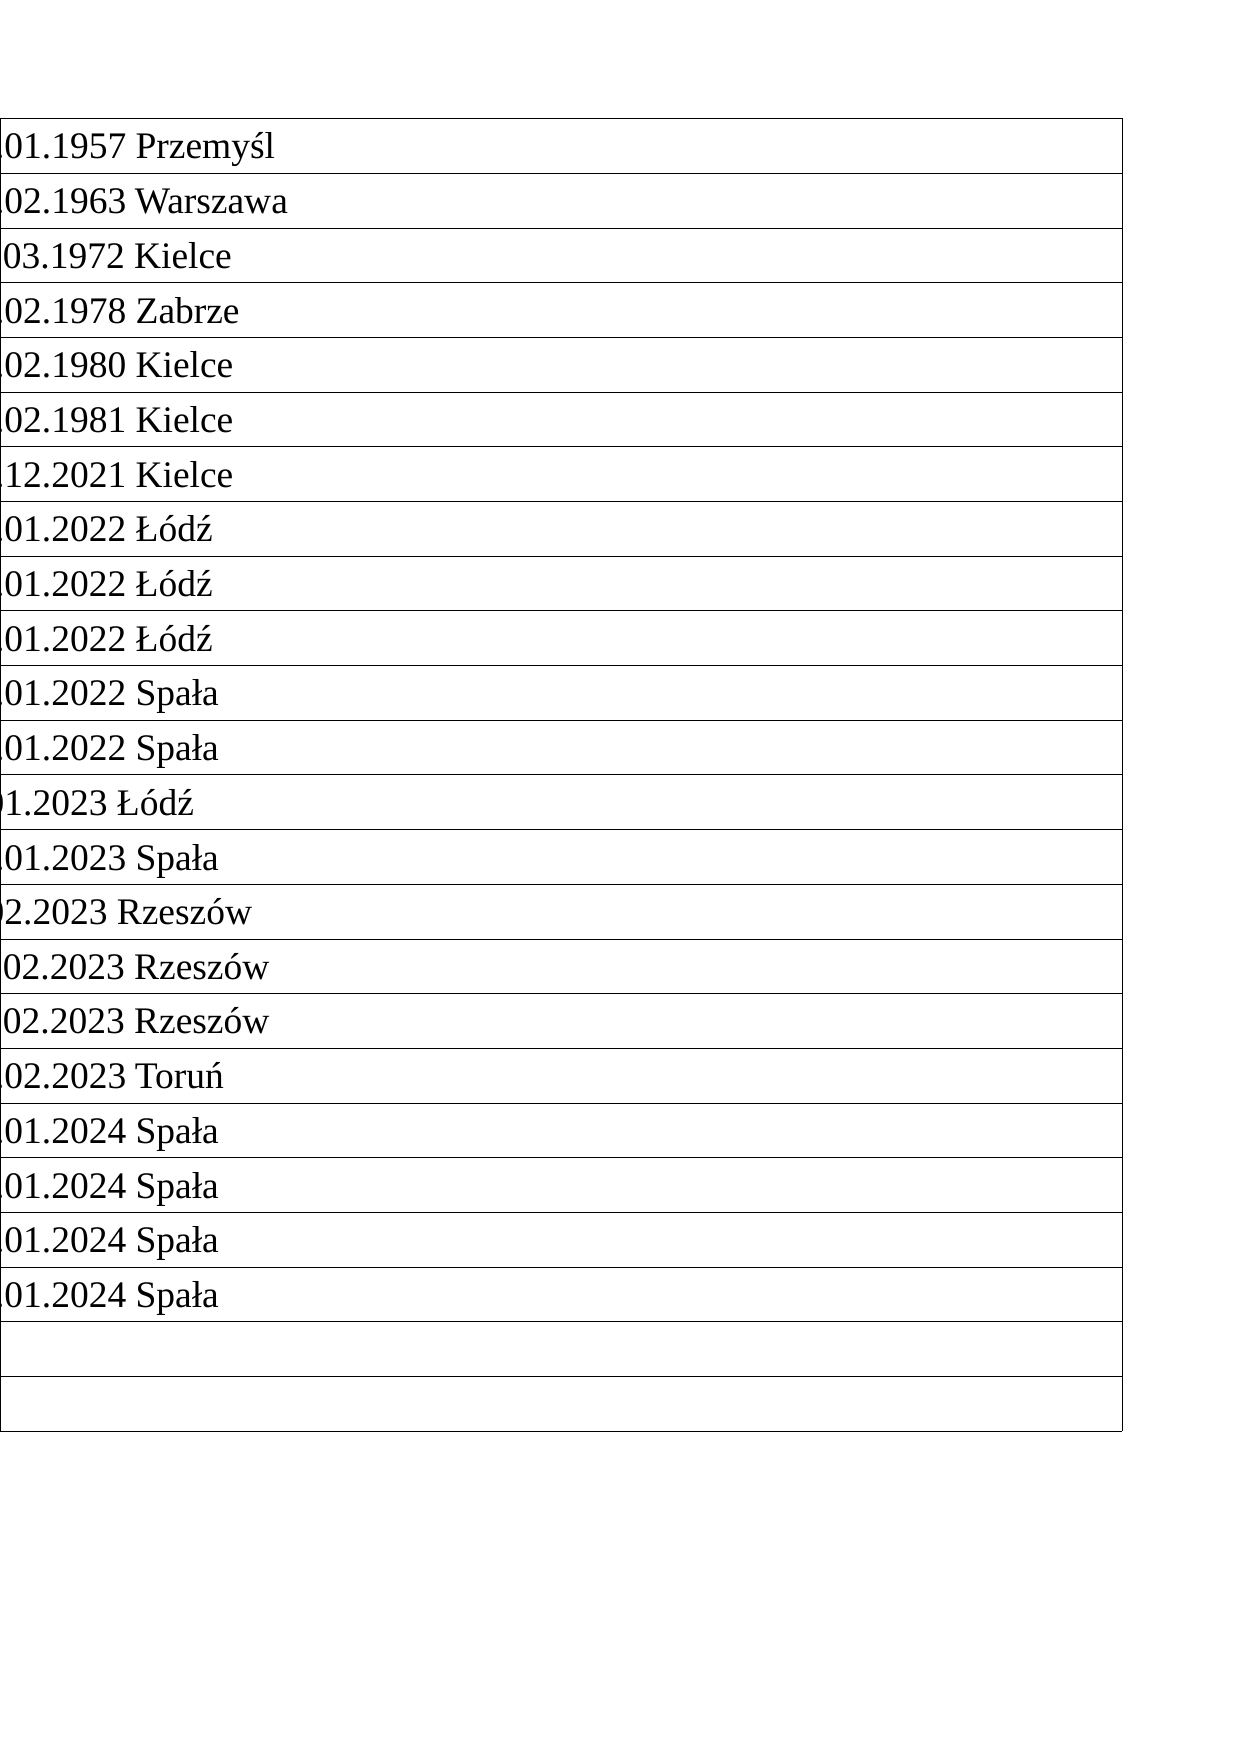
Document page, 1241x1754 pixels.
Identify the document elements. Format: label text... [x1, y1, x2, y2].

table_cell 24.02.1963 Warszawa [1, 174, 1122, 227]
table_cell 19.12.2021 Kielce [1, 447, 1122, 501]
table_cell 13.01.1957 Przemyśl [1, 119, 1122, 173]
table_cell 21.01.2023 Spała [1, 830, 1122, 884]
table_cell 4.02.2023 Rzeszów [1, 885, 1122, 938]
table_cell 30.01.2022 Spała [1, 721, 1122, 774]
table_cell 24.02.1980 Kielce [1, 338, 1122, 392]
table_cell 15.01.2022 Łódź [1, 557, 1122, 610]
table_cell 26.02.1978 Zabrze [1, 283, 1122, 337]
table_cell 21.01.2024 Spała [1, 1213, 1122, 1267]
table_cell 21.01.2024 Spała [1, 1268, 1122, 1321]
table_cell 23.01.2022 Spała [1, 666, 1122, 720]
table_cell Dane w zestawieniach według stanu na 31 marca 2024 r. [1, 1377, 1122, 1431]
table_cell [1, 1322, 1122, 1376]
table_cell 15.01.2022 Łódź [1, 502, 1122, 556]
table_cell 15.01.2022 Łódź [1, 611, 1122, 665]
table_cell 11.02.2023 Rzeszów [1, 994, 1122, 1048]
table_cell 15.02.1981 Kielce [1, 393, 1122, 446]
table_cell 7.01.2023 Łódź [1, 775, 1122, 829]
table_cell 21.01.2024 Spała [1, 1158, 1122, 1212]
table_cell 14.01.2024 Spała [1, 1104, 1122, 1157]
table_cell 11.02.2023 Rzeszów [1, 940, 1122, 993]
table_cell 11.03.1972 Kielce [1, 229, 1122, 282]
table_cell 19.02.2023 Toruń [1, 1049, 1122, 1102]
